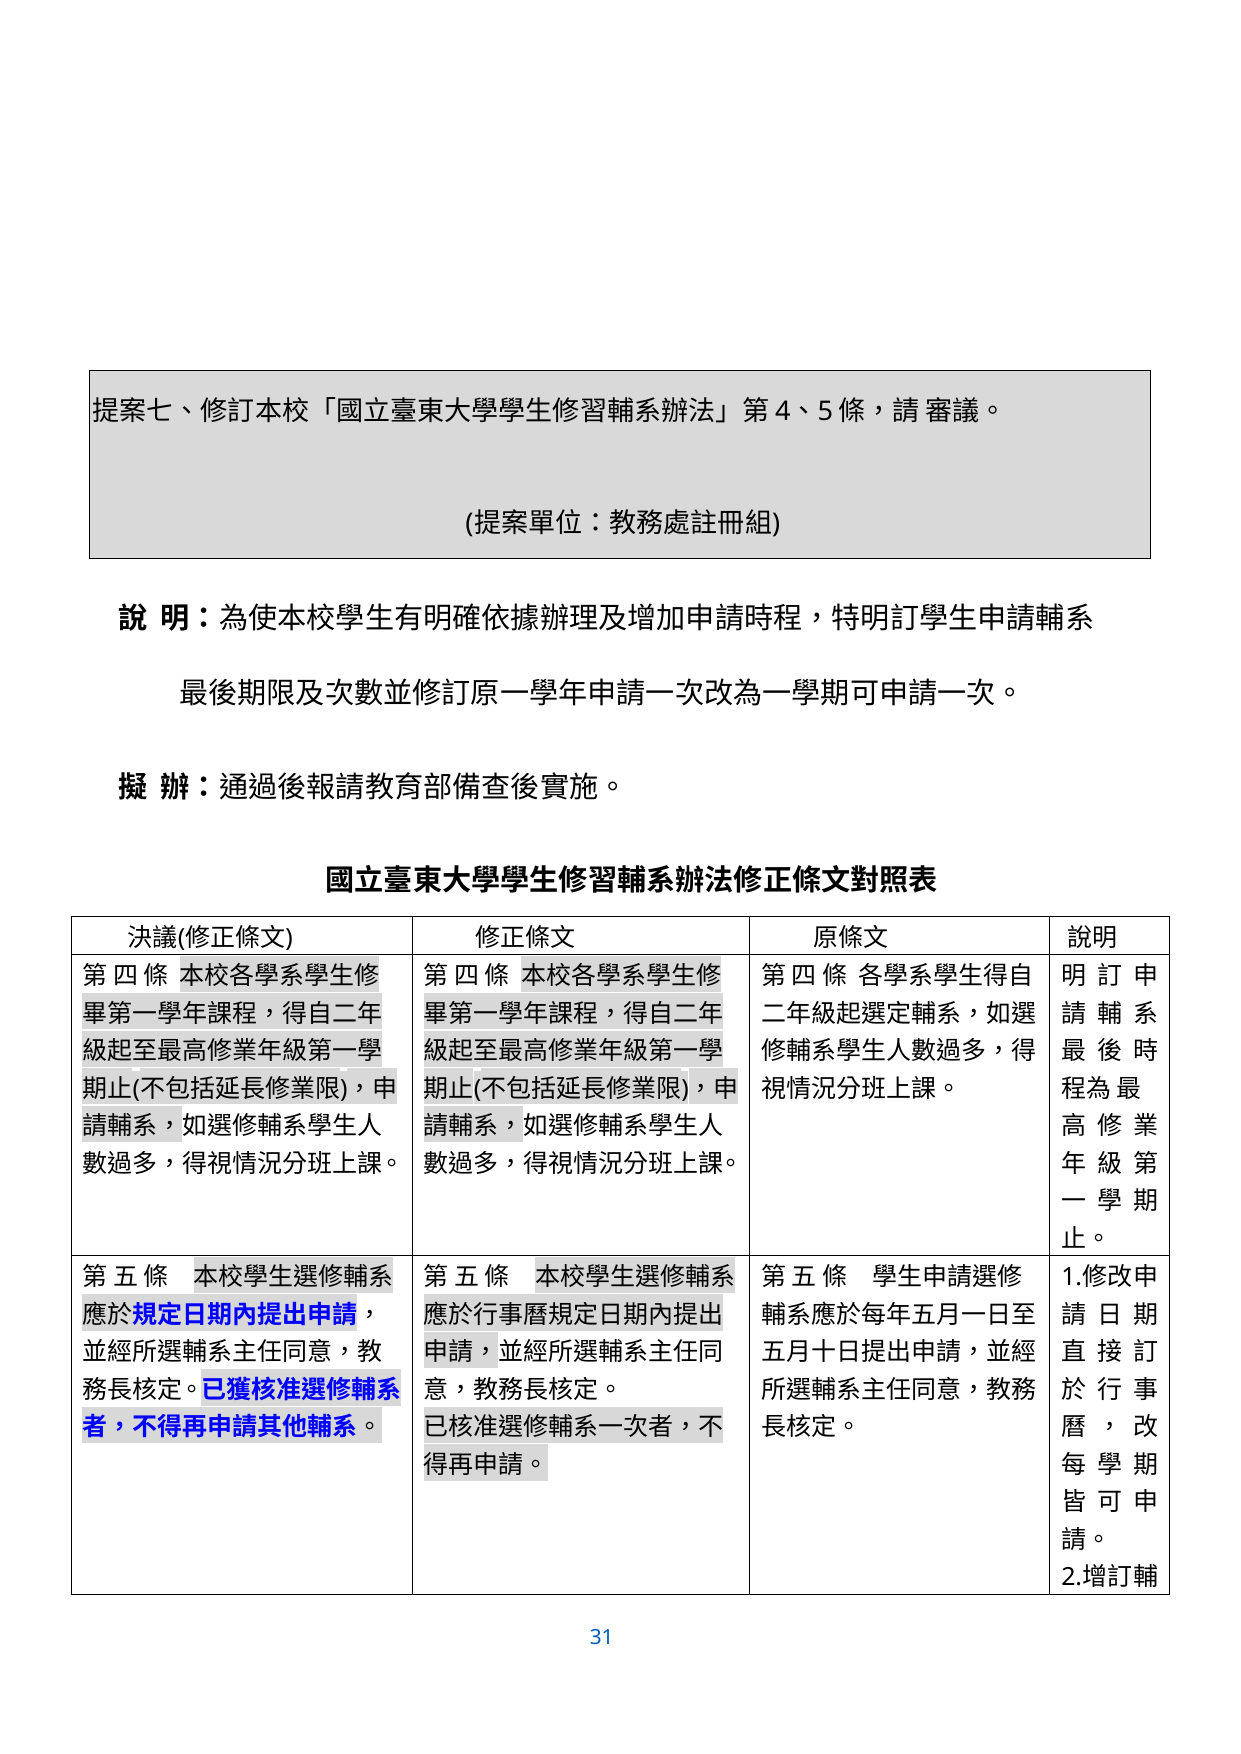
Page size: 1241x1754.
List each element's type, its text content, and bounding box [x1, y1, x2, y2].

table_cell 第 四 條 本校各學系學生修畢第一學年課程，得自二年級起至最高修業年級第一學期止(不包括延長修業限)，申請輔系，如選修輔系學生人數過多，得視情況分班上課。 [72, 955, 412, 1255]
text 最後期限及次數並修訂原一學年申請一次改為一學期可申請一次。 [118, 653, 1122, 728]
table_cell 明訂申請輔系最後時程為 最 高修業年級第一學期止。 [1050, 955, 1169, 1255]
table_cell 第 四 條 各學系學生得自二年級起選定輔系，如選修輔系學生人數過多，得視情況分班上課。 [750, 955, 1049, 1255]
text 擬 辦：通過後報請教育部備查後實施。 [118, 747, 1122, 822]
table_header 提案七、修訂本校「國立臺東大學學生修習輔系辦法」第4、5條，請 審議。 (提案單位：教務處註冊組) [90, 371, 1150, 558]
table_header 說明 [1050, 917, 1169, 954]
table_header 原條文 [750, 917, 1049, 954]
table_cell 第 五 條 本校學生選修輔系應於規定日期內提出申請，並經所選輔系主任同意，教務長核定。已獲核准選修輔系者，不得再申請其他輔系。 [72, 1256, 412, 1594]
table_header 修正條文 [413, 917, 749, 954]
table_cell 1.修改申請日期直接訂於行事曆，改每學期皆可申請。 2.增訂輔 [1050, 1256, 1169, 1594]
text 說 明：為使本校學生有明確依據辦理及增加申請時程，特明訂學生申請輔系 [118, 578, 1122, 653]
table_cell 第 四 條 本校各學系學生修畢第一學年課程，得自二年級起至最高修業年級第一學期止(不包括延長修業限)，申請輔系，如選修輔系學生人數過多，得視情況分班上課。 [413, 955, 749, 1255]
table_header 決議(修正條文) [72, 917, 412, 954]
text 國立臺東大學學生修習輔系辦法修正條文對照表 [141, 841, 1122, 916]
table_cell 第 五 條 學生申請選修輔系應於每年五月一日至五月十日提出申請，並經所選輔系主任同意，教務長核定。 [750, 1256, 1049, 1594]
table_cell 第 五 條 本校學生選修輔系應於行事曆規定日期內提出申請，並經所選輔系主任同意，教務長核定。 已核准選修輔系一次者，不得再申請。 [413, 1256, 749, 1594]
